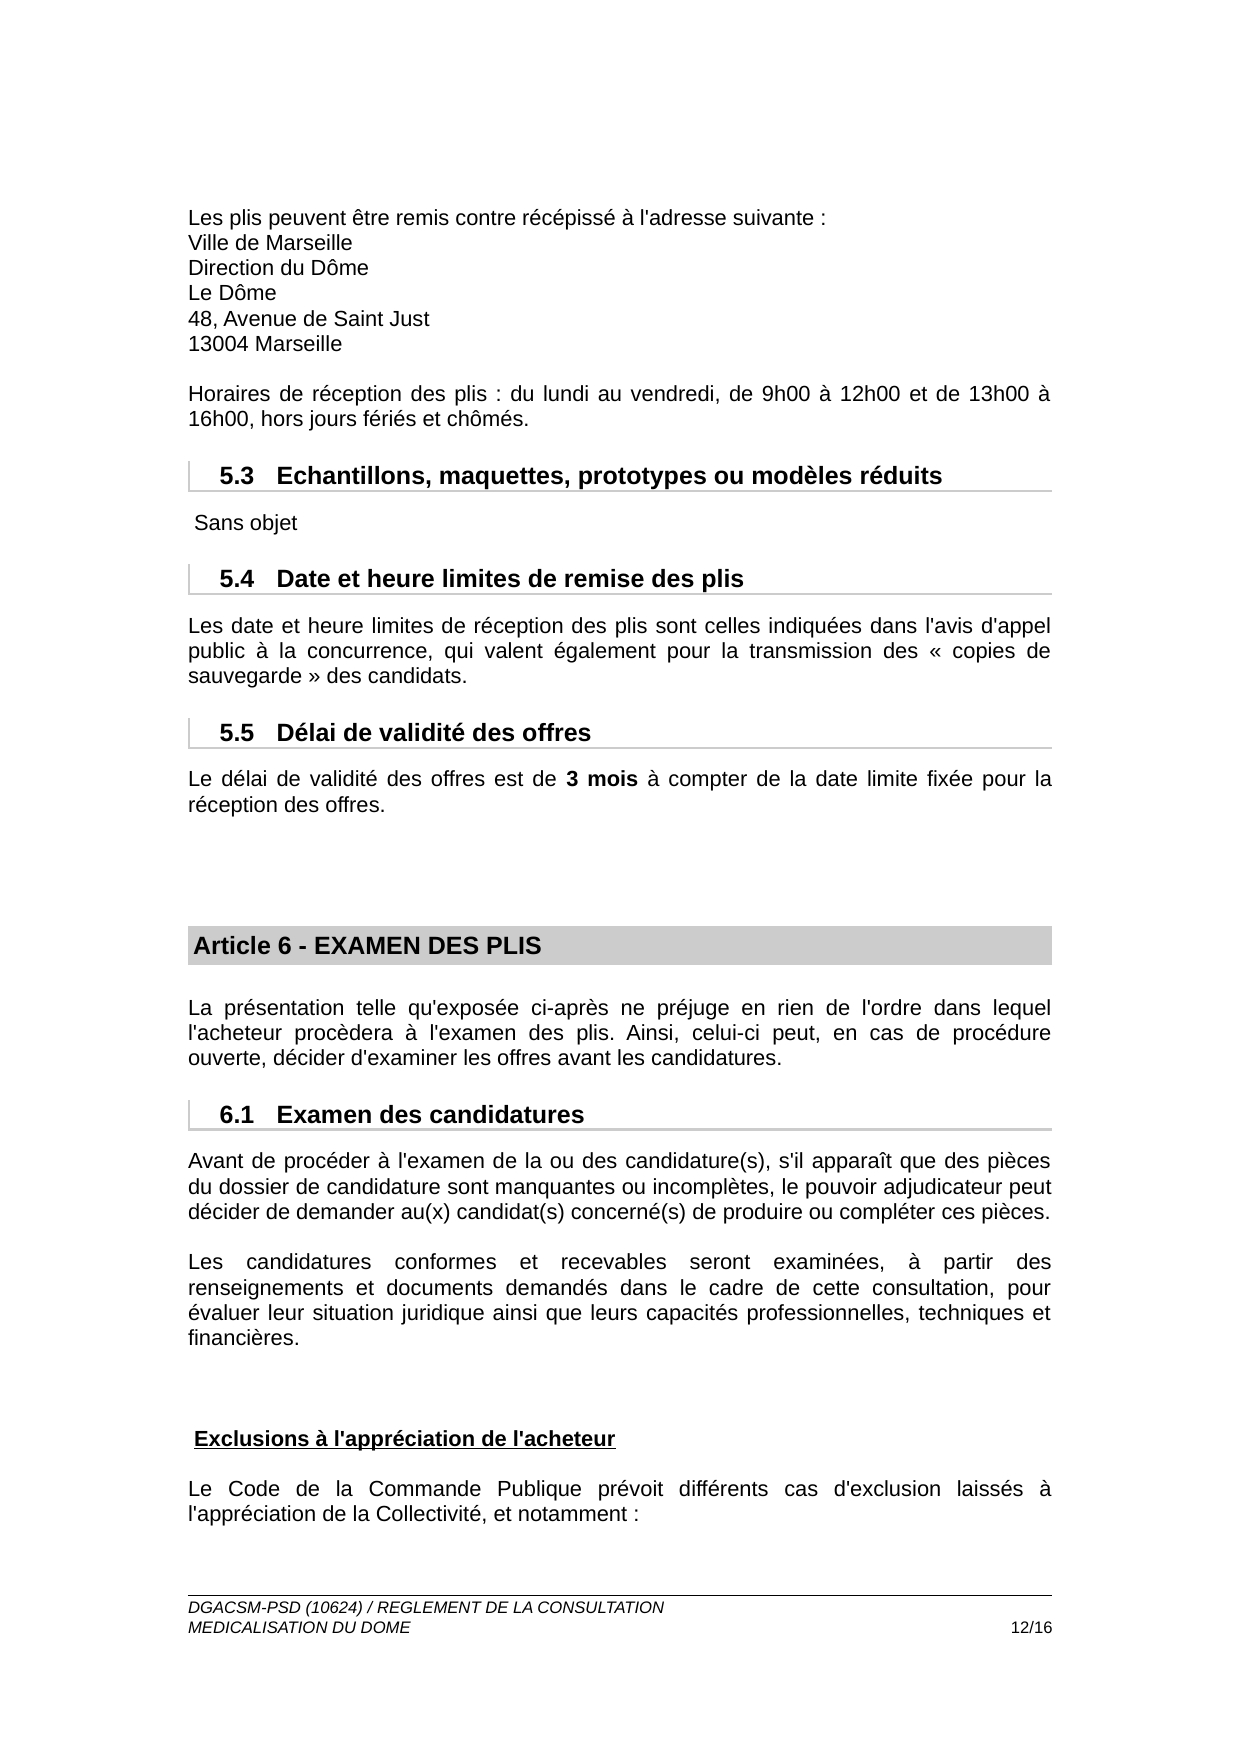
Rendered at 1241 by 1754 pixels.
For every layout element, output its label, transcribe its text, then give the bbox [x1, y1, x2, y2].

text Sans objet [188, 509, 1052, 535]
text Les date et heure limites de réception des plis sont celles indiquées dans l'avis d'appel public à la concurrence, qui valent également pour la transmission des « copies de sauvegarde » des candidats. [188, 613, 1052, 688]
subtitle Examen des candidatures [190, 1100, 1052, 1128]
text Direction du Dôme [188, 255, 1052, 280]
text Le délai de validité des offres est de 3 mois à compter de la date limite fixée pour la réception des offres. [188, 766, 1052, 817]
text 48, Avenue de Saint Just [188, 305, 1052, 331]
text Horaires de réception des plis : du lundi au vendredi, de 9h00 à 12h00 et de 13h00 à 16h00, hors jours fériés et chômés. [188, 381, 1052, 431]
subtitle Date et heure limites de remise des plis [190, 564, 1052, 593]
subtitle EXAMEN DES PLIS [190, 928, 1050, 963]
text Les candidatures conformes et recevables seront examinées, à partir des renseignements et documents demandés dans le cadre de cette consultation, pour évaluer leur situation juridique ainsi que leurs capacités professionnelles, techniques et financières. [188, 1249, 1052, 1350]
text 13004 Marseille [188, 331, 1052, 356]
text Les plis peuvent être remis contre récépissé à l'adresse suivante : [188, 204, 1052, 230]
text Le Code de la Commande Publique prévoit différents cas d'exclusion laissés à l'appréciation de la Collectivité, et notamment : [188, 1476, 1052, 1526]
text La présentation telle qu'exposée ci-après ne préjuge en rien de l'ordre dans lequel l'acheteur procèdera à l'examen des plis. Ainsi, celui-ci peut, en cas de procédure ouverte, décider d'examiner les offres avant les candidatures. [188, 995, 1052, 1070]
subtitle Délai de validité des offres [190, 718, 1052, 747]
text Avant de procéder à l'examen de la ou des candidature(s), s'il apparaît que des pièces du dossier de candidature sont manquantes ou incomplètes, le pouvoir adjudicateur peut décider de demander au(x) candidat(s) concerné(s) de produire ou compléter ces pièces. [188, 1148, 1052, 1224]
text Exclusions à l'appréciation de l'acheteur [188, 1426, 1052, 1451]
subtitle Echantillons, maquettes, prototypes ou modèles réduits [190, 461, 1052, 490]
text Le Dôme [188, 280, 1052, 305]
text Ville de Marseille [188, 230, 1052, 255]
